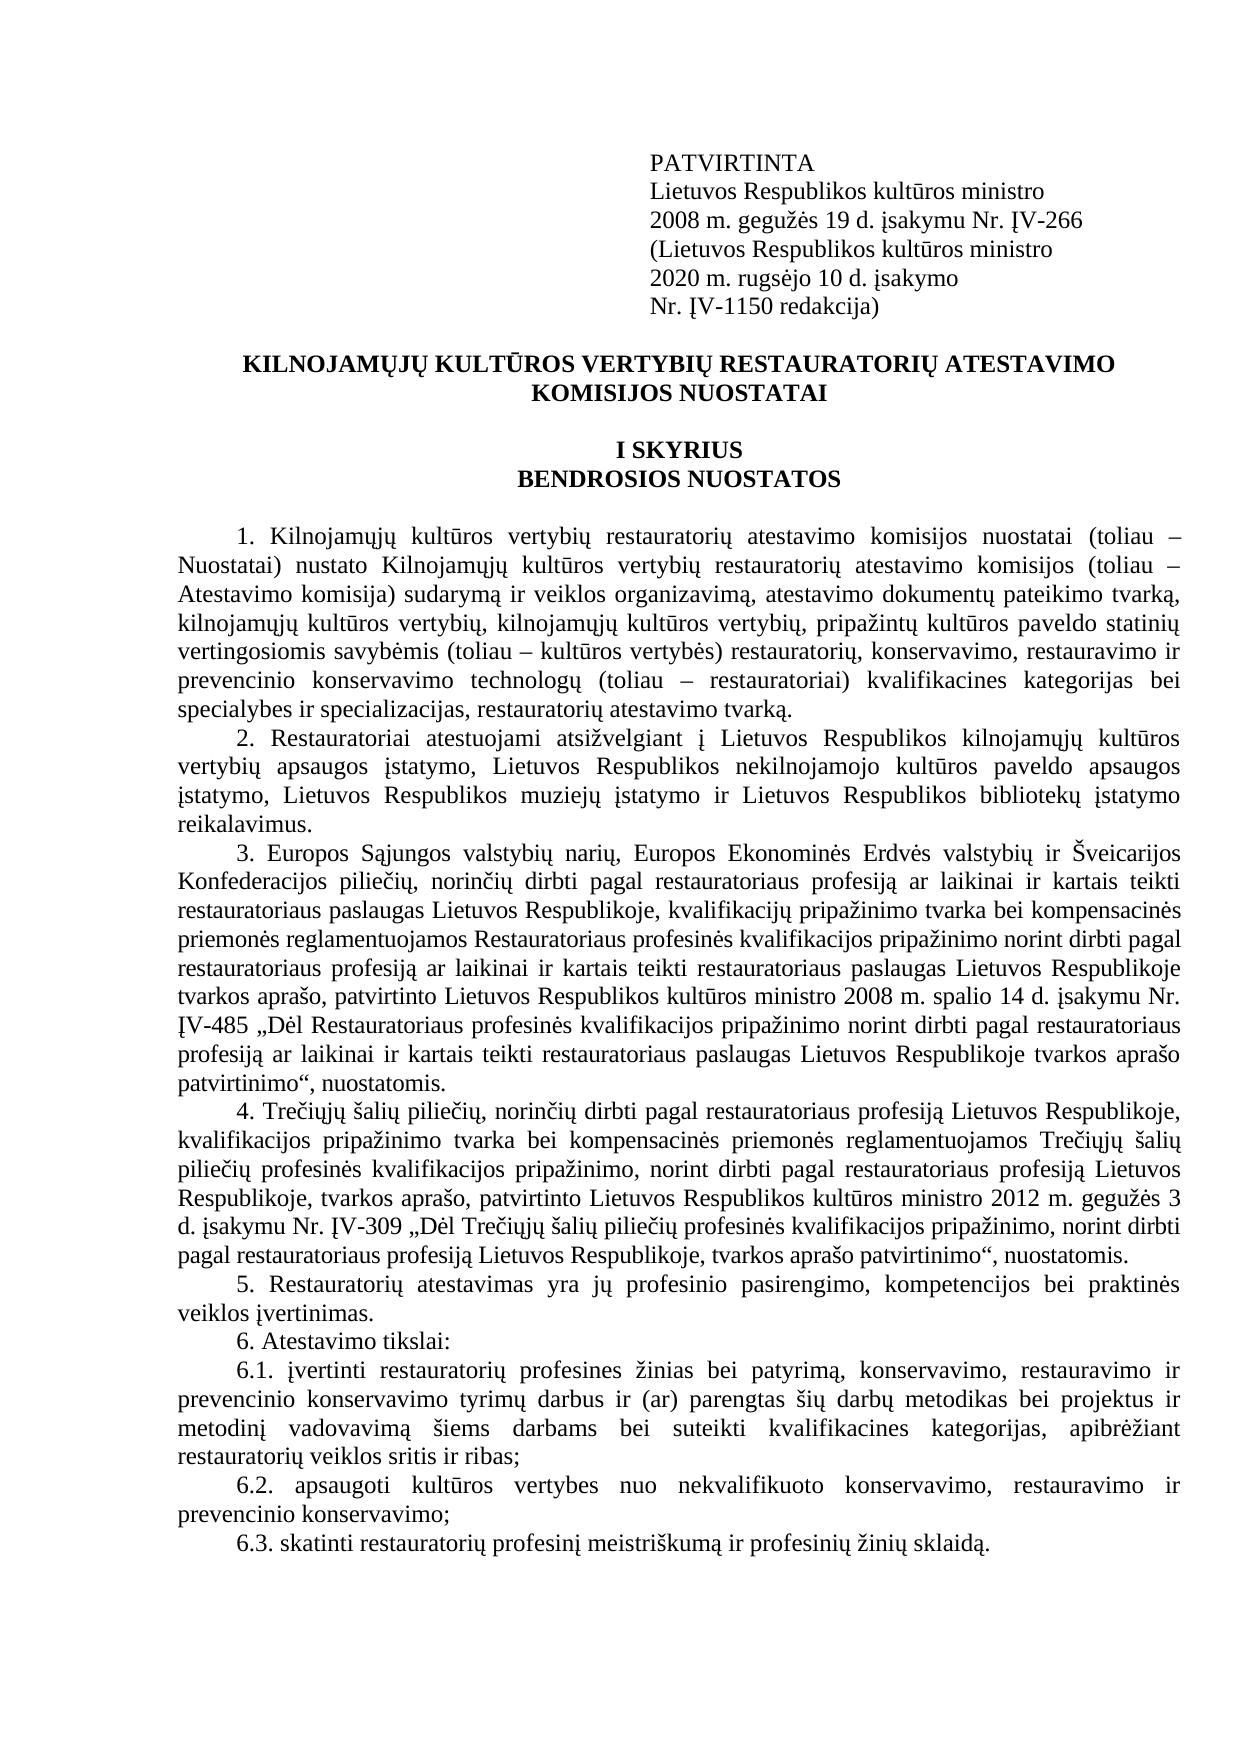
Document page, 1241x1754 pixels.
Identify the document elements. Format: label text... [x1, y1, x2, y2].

text 2. Restauratoriai atestuojami atsižvelgiant į Lietuvos Respublikos kilnojamųjų kultūros vertybių apsaugos įstatymo, Lietuvos Respublikos nekilnojamojo kultūros paveldo apsaugos įstatymo, Lietuvos Respublikos muziejų įstatymo ir Lietuvos Respublikos bibliotekų įstatymo reikalavimus. [177, 723, 1181, 838]
text PATVIRTINTA [649, 148, 1181, 176]
text 6. Atestavimo tikslai: [177, 1326, 1181, 1355]
text 4. Trečiųjų šalių piliečių, norinčių dirbti pagal restauratoriaus profesiją Lietuvos Respublikoje, kvalifikacijos pripažinimo tvarka bei kompensacinės priemonės reglamentuojamos Trečiųjų šalių piliečių profesinės kvalifikacijos pripažinimo, norint dirbti pagal restauratoriaus profesiją Lietuvos Respublikoje, tvarkos aprašo, patvirtinto Lietuvos Respublikos kultūros ministro 2012 m. gegužės 3 d. įsakymu Nr. ĮV-309 „Dėl Trečiųjų šalių piliečių profesinės kvalifikacijos pripažinimo, norint dirbti pagal restauratoriaus profesiją Lietuvos Respublikoje, tvarkos aprašo patvirtinimo“, nuostatomis. [177, 1096, 1181, 1269]
text 3. Europos Sąjungos valstybių narių, Europos Ekonominės Erdvės valstybių ir Šveicarijos Konfederacijos piliečių, norinčių dirbti pagal restauratoriaus profesiją ar laikinai ir kartais teikti restauratoriaus paslaugas Lietuvos Respublikoje, kvalifikacijų pripažinimo tvarka bei kompensacinės priemonės reglamentuojamos Restauratoriaus profesinės kvalifikacijos pripažinimo norint dirbti pagal restauratoriaus profesiją ar laikinai ir kartais teikti restauratoriaus paslaugas Lietuvos Respublikoje tvarkos aprašo, patvirtinto Lietuvos Respublikos kultūros ministro 2008 m. spalio 14 d. įsakymu Nr. ĮV-485 „Dėl Restauratoriaus profesinės kvalifikacijos pripažinimo norint dirbti pagal restauratoriaus profesiją ar laikinai ir kartais teikti restauratoriaus paslaugas Lietuvos Respublikoje tvarkos aprašo patvirtinimo“, nuostatomis. [177, 838, 1181, 1096]
text Lietuvos Respublikos kultūros ministro [649, 176, 1181, 205]
text I SKYRIUS [177, 435, 1181, 464]
text Kilnojamųjų kultūros vertybių restauratorių atestavimo komisijos nuostatai [177, 349, 1181, 406]
text 6.1. įvertinti restauratorių profesines žinias bei patyrimą, konservavimo, restauravimo ir prevencinio konservavimo tyrimų darbus ir (ar) parengtas šių darbų metodikas bei projektus ir metodinį vadovavimą šiems darbams bei suteikti kvalifikacines kategorijas, apibrėžiant restauratorių veiklos sritis ir ribas; [177, 1355, 1181, 1470]
text 2008 m. gegužės 19 d. įsakymu Nr. ĮV-266 [649, 205, 1181, 234]
text 1. Kilnojamųjų kultūros vertybių restauratorių atestavimo komisijos nuostatai (toliau – Nuostatai) nustato Kilnojamųjų kultūros vertybių restauratorių atestavimo komisijos (toliau – Atestavimo komisija) sudarymą ir veiklos organizavimą, atestavimo dokumentų pateikimo tvarką, kilnojamųjų kultūros vertybių, kilnojamųjų kultūros vertybių, pripažintų kultūros paveldo statinių vertingosiomis savybėmis (toliau – kultūros vertybės) restauratorių, konservavimo, restauravimo ir prevencinio konservavimo technologų (toliau – restauratoriai) kvalifikacines kategorijas bei specialybes ir specializacijas, restauratorių atestavimo tvarką. [177, 521, 1181, 723]
text 2020 m. rugsėjo 10 d. įsakymo [649, 263, 1181, 291]
text 6.2. apsaugoti kultūros vertybes nuo nekvalifikuoto konservavimo, restauravimo ir prevencinio konservavimo; [177, 1470, 1181, 1528]
text 6.3. skatinti restauratorių profesinį meistriškumą ir profesinių žinių sklaidą. [177, 1528, 1181, 1556]
text bendrosios nuostatos [177, 464, 1181, 493]
text (Lietuvos Respublikos kultūros ministro [649, 234, 1181, 263]
text 5. Restauratorių atestavimas yra jų profesinio pasirengimo, kompetencijos bei praktinės veiklos įvertinimas. [177, 1269, 1181, 1326]
text Nr. ĮV-1150 redakcija) [649, 291, 1181, 320]
